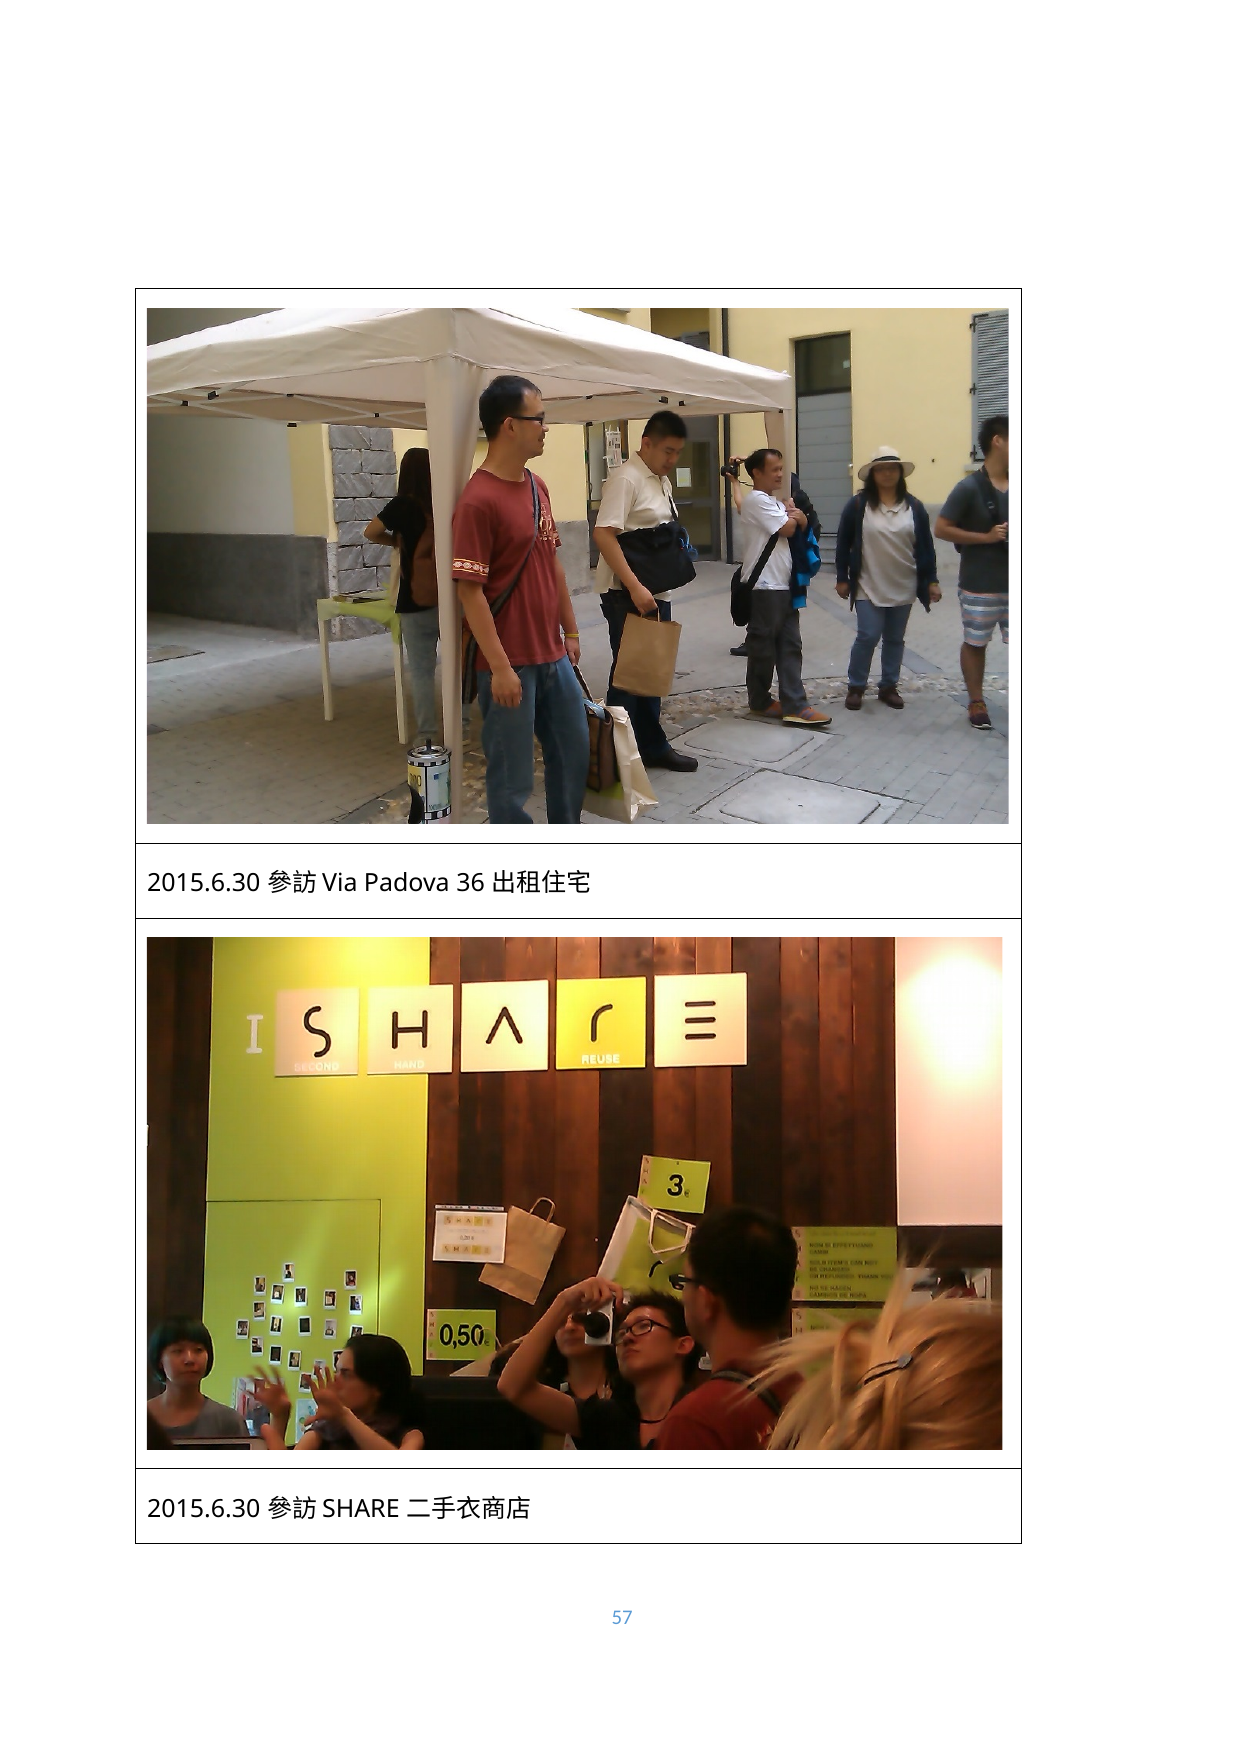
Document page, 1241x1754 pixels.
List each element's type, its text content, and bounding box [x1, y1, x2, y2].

table_cell 2015.6.30 參訪SHARE 二手衣商店 [136, 1469, 1021, 1543]
picture [146, 308, 1009, 824]
table_cell 2015.6.30 參訪Via Padova 36 出租住宅 [136, 844, 1021, 918]
table_header [136, 289, 1021, 843]
table_cell [136, 919, 1021, 1468]
picture [146, 937, 1003, 1450]
